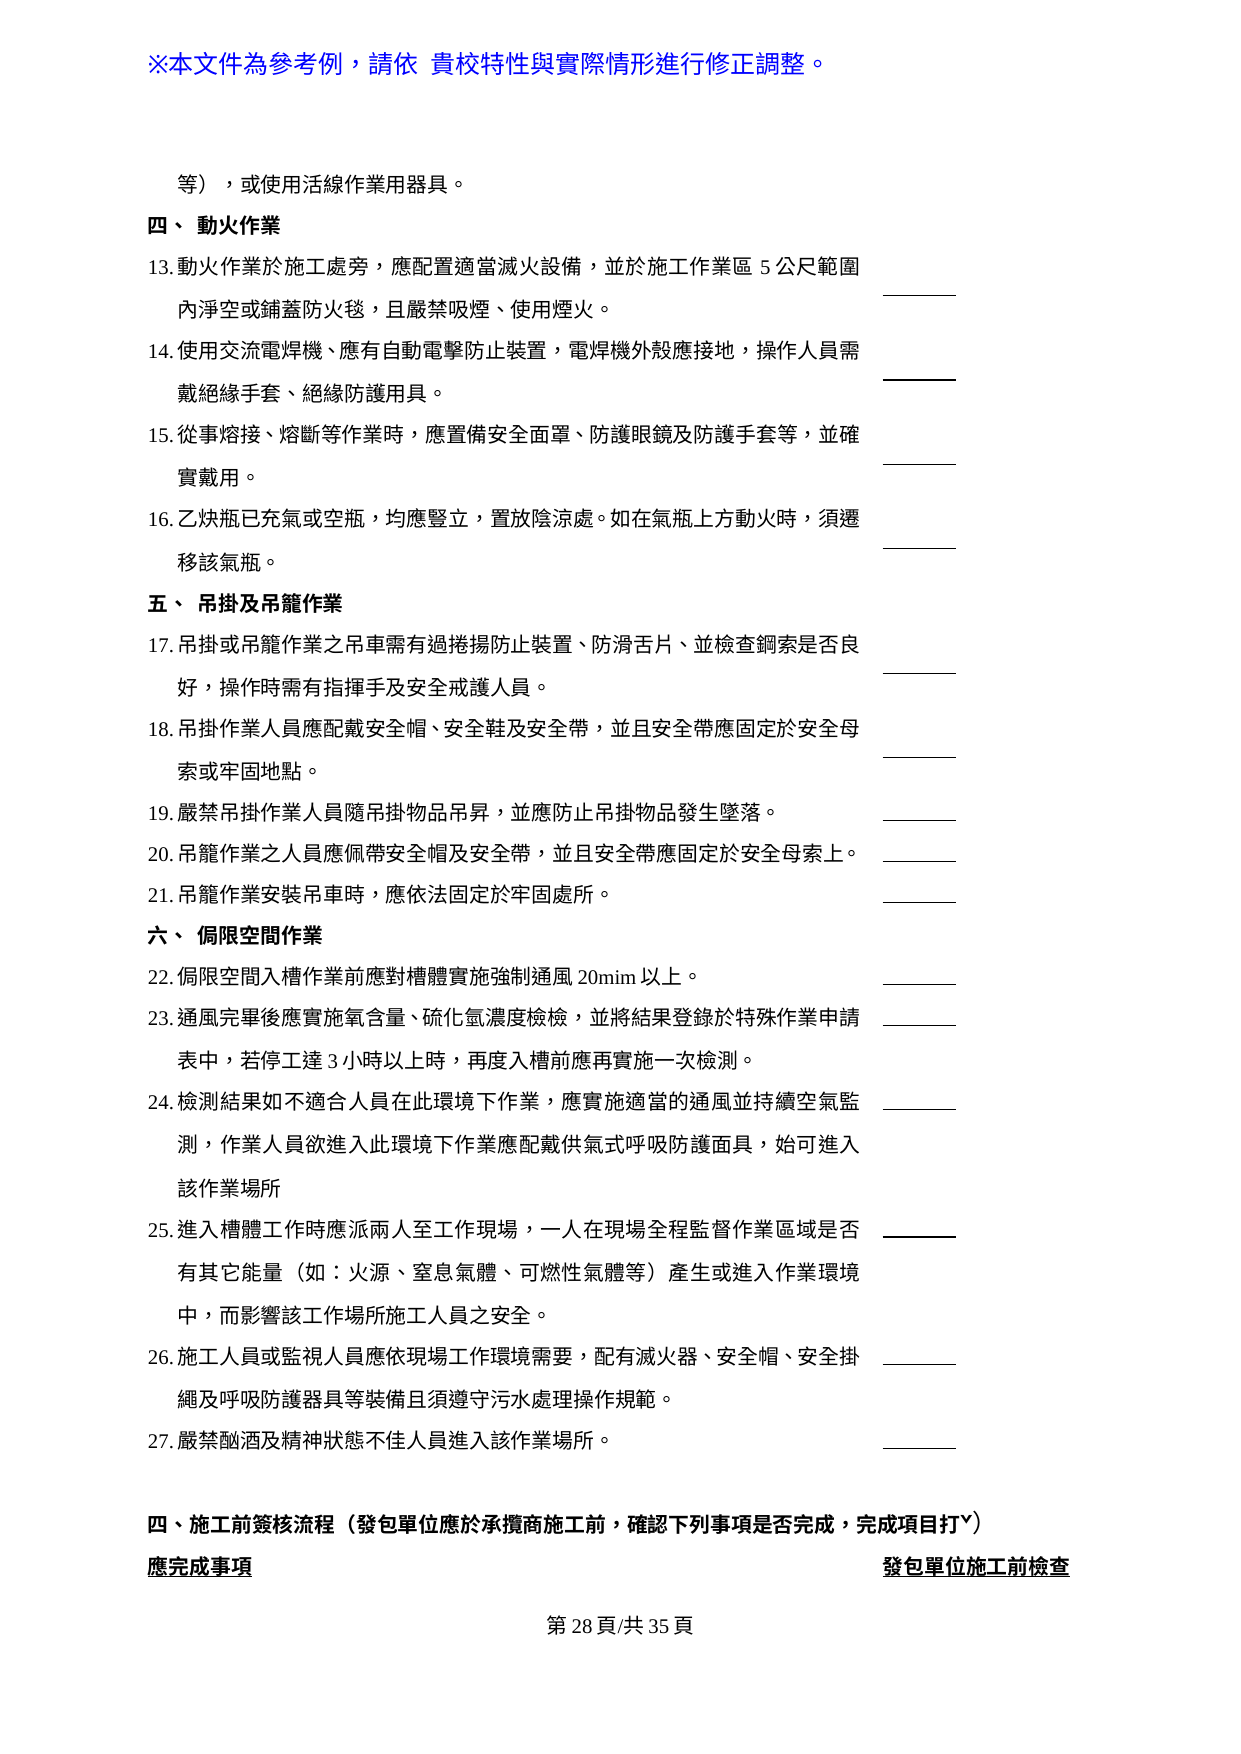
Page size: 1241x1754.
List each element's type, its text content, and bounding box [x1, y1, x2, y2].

table_cell 吊掛或吊籠作業之吊車需有過捲揚防止裝置、防滑舌片、並檢查鋼索是否良好，操作時需有指揮手及安全戒護人員。 [136, 624, 871, 708]
table_cell 吊掛及吊籠作業 [136, 583, 1087, 624]
table_cell 檢測結果如不適合人員在此環境下作業，應實施適當的通風並持續空氣監測，作業人員欲進入此環境下作業應配戴供氣式呼吸防護面具，始可進入該作業場所 [136, 1082, 871, 1209]
table_cell [871, 793, 1087, 834]
text 四、施工前簽核流程（發包單位應於承攬商施工前，確認下列事項是否完成，完成項目打ˇ） [148, 1503, 1092, 1541]
table_cell [871, 957, 1087, 998]
table_cell 嚴禁酗酒及精神狀態不佳人員進入該作業場所。 [136, 1421, 871, 1462]
table_cell 侷限空間入槽作業前應對槽體實施強制通風20mim以上。 [136, 957, 871, 998]
table_cell [871, 165, 1087, 206]
table_cell 吊籠作業安裝吊車時，應依法固定於牢固處所。 [136, 875, 871, 916]
table_cell 進入槽體工作時應派兩人至工作現場，一人在現場全程監督作業區域是否有其它能量（如：火源、窒息氣體、可燃性氣體等）產生或進入作業環境中，而影響該工作場所施工人員之安全。 [136, 1209, 871, 1337]
table_cell [871, 624, 1087, 708]
table_cell [871, 1082, 1087, 1209]
table_cell [871, 499, 1087, 583]
table_cell 乙炔瓶已充氣或空瓶，均應豎立，置放陰涼處。如在氣瓶上方動火時，須遷移該氣瓶。 [136, 499, 871, 583]
table_header 應完成事項 [136, 1546, 871, 1587]
table_cell [871, 998, 1087, 1082]
table_cell 吊籠作業之人員應佩帶安全帽及安全帶，並且安全帶應固定於安全母索上。 [136, 834, 871, 875]
table_cell [871, 1209, 1087, 1337]
table_cell 嚴禁吊掛作業人員隨吊掛物品吊昇，並應防止吊掛物品發生墜落。 [136, 793, 871, 834]
table_cell 吊掛作業人員應配戴安全帽、安全鞋及安全帶，並且安全帶應固定於安全母索或牢固地點。 [136, 709, 871, 793]
table_cell [871, 709, 1087, 793]
table_cell 等），或使用活線作業用器具。 [136, 165, 871, 206]
table_cell 通風完畢後應實施氧含量、硫化氫濃度檢檢，並將結果登錄於特殊作業申請表中，若停工達3小時以上時，再度入槽前應再實施一次檢測。 [136, 998, 871, 1082]
table_cell [871, 247, 1087, 331]
table_cell [871, 834, 1087, 875]
table_cell 使用交流電焊機、應有自動電擊防止裝置，電焊機外殼應接地，操作人員需戴絕緣手套、絕緣防護用具。 [136, 331, 871, 415]
table_cell [871, 331, 1087, 415]
table_cell [871, 1421, 1087, 1462]
table_cell [871, 1337, 1087, 1421]
table_cell [871, 415, 1087, 499]
table_cell 侷限空間作業 [136, 916, 1087, 957]
table_cell 動火作業於施工處旁，應配置適當滅火設備，並於施工作業區5公尺範圍內淨空或鋪蓋防火毯，且嚴禁吸煙、使用煙火。 [136, 247, 871, 331]
table_cell 動火作業 [136, 206, 1087, 247]
table_cell 從事熔接、熔斷等作業時，應置備安全面罩、防護眼鏡及防護手套等，並確實戴用。 [136, 415, 871, 499]
table_header 發包單位施工前檢查 [871, 1546, 1100, 1587]
table_cell 施工人員或監視人員應依現場工作環境需要，配有滅火器、安全帽、安全掛繩及呼吸防護器具等裝備且須遵守污水處理操作規範。 [136, 1337, 871, 1421]
table_cell [871, 875, 1087, 916]
